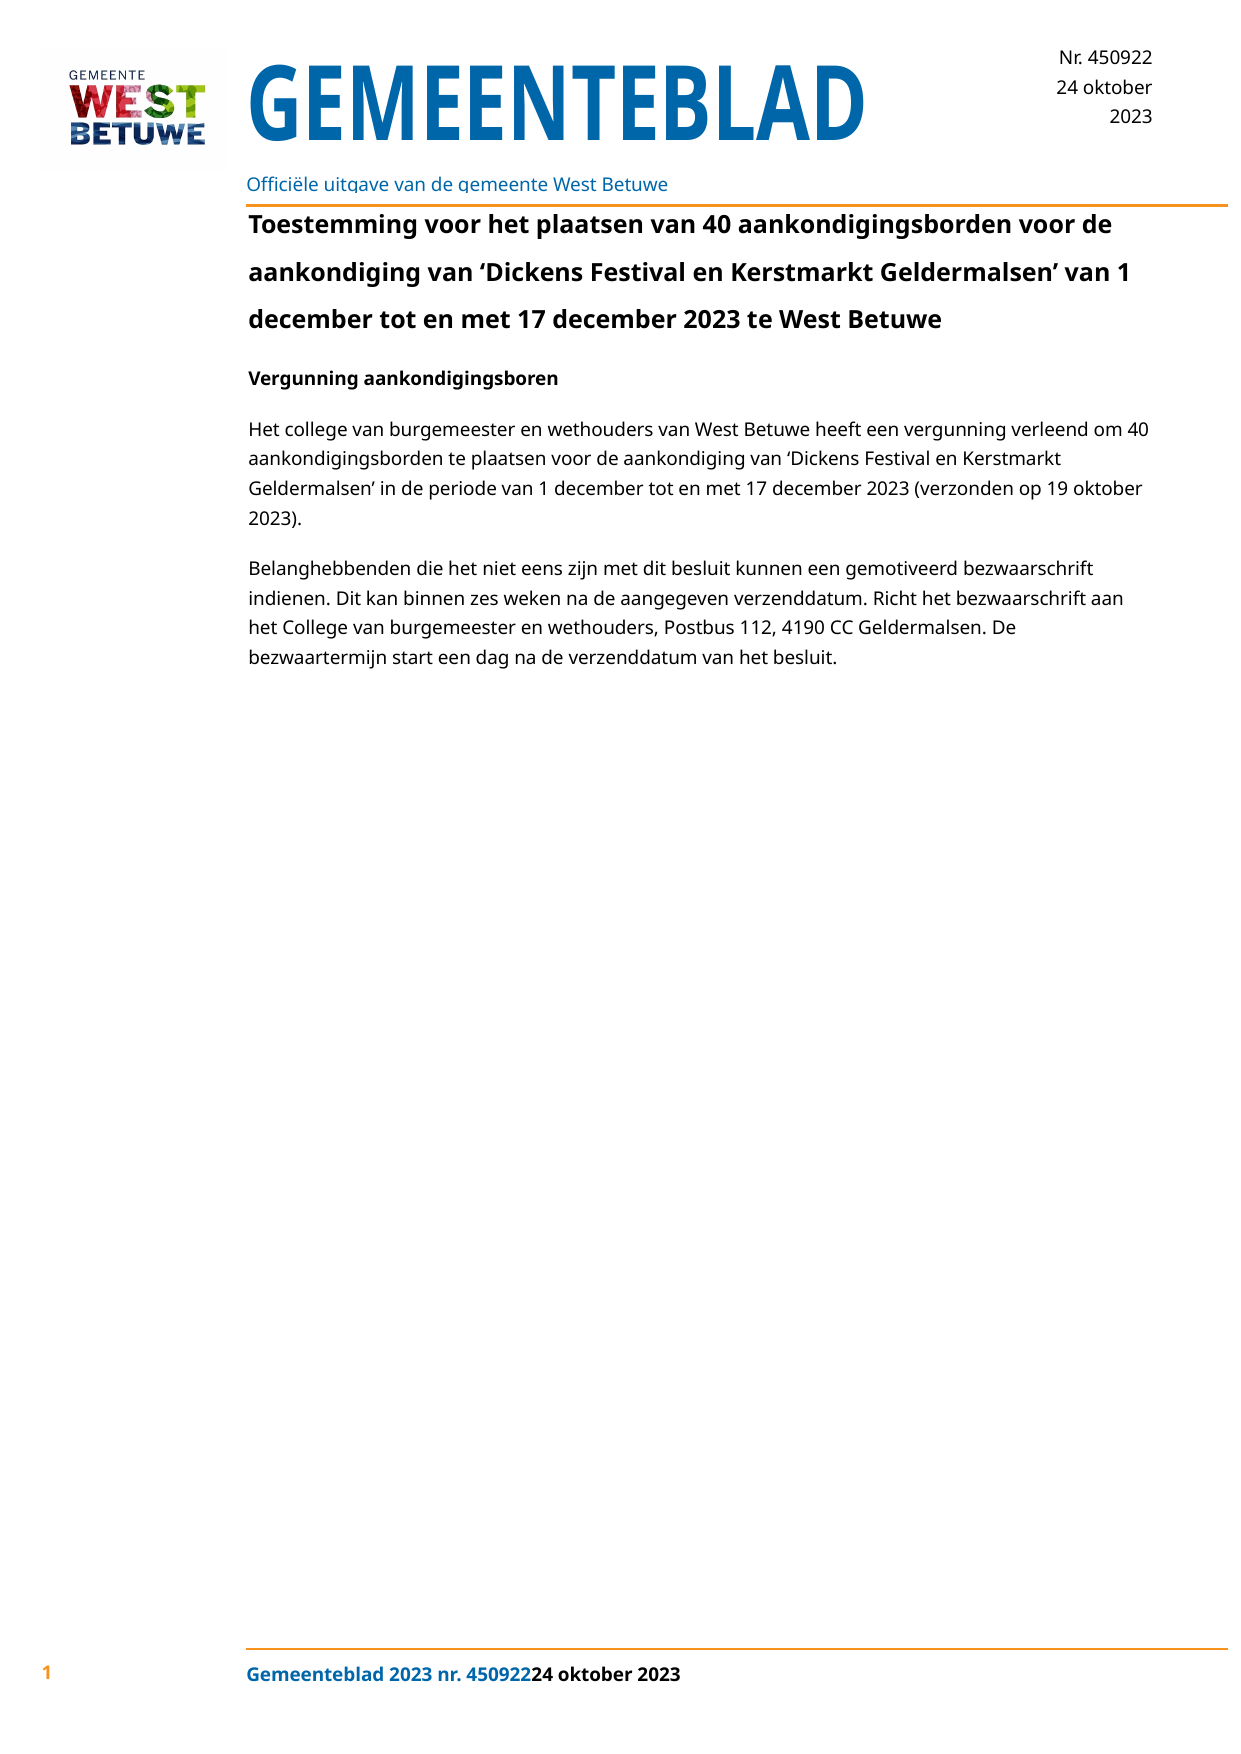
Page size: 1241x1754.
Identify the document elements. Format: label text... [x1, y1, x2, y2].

text Het college van burgemeester en wethouders van West Betuwe heeft een vergunning verleend om 40 aankondigingsborden te plaatsen voor de aankondiging van ‘Dickens Festival en Kerstmarkt Geldermalsen’ in de periode van 1 december tot en met 17 december 2023 (verzonden op 19 oktober 2023). [248, 416, 1152, 530]
text Belanghebbenden die het niet eens zijn met dit besluit kunnen een gemotiveerd bezwaarschrift indienen. Dit kan binnen zes weken na de aangegeven verzenddatum. Richt het bezwaarschrift aan het College van burgemeester en wethouders, Postbus 112, 4190 CC Geldermalsen. De bezwaartermijn start een dag na de verzenddatum van het besluit. [248, 555, 1152, 669]
text Vergunning aankondigingsboren [248, 366, 1152, 391]
text Toestemming voor het plaatsen van 40 aankondigingsborden voor de aankondiging van ‘Dickens Festival en Kerstmarkt Geldermalsen’ van 1 december tot en met 17 december 2023 te West Betuwe [248, 207, 1152, 336]
picture [41, 47, 231, 172]
